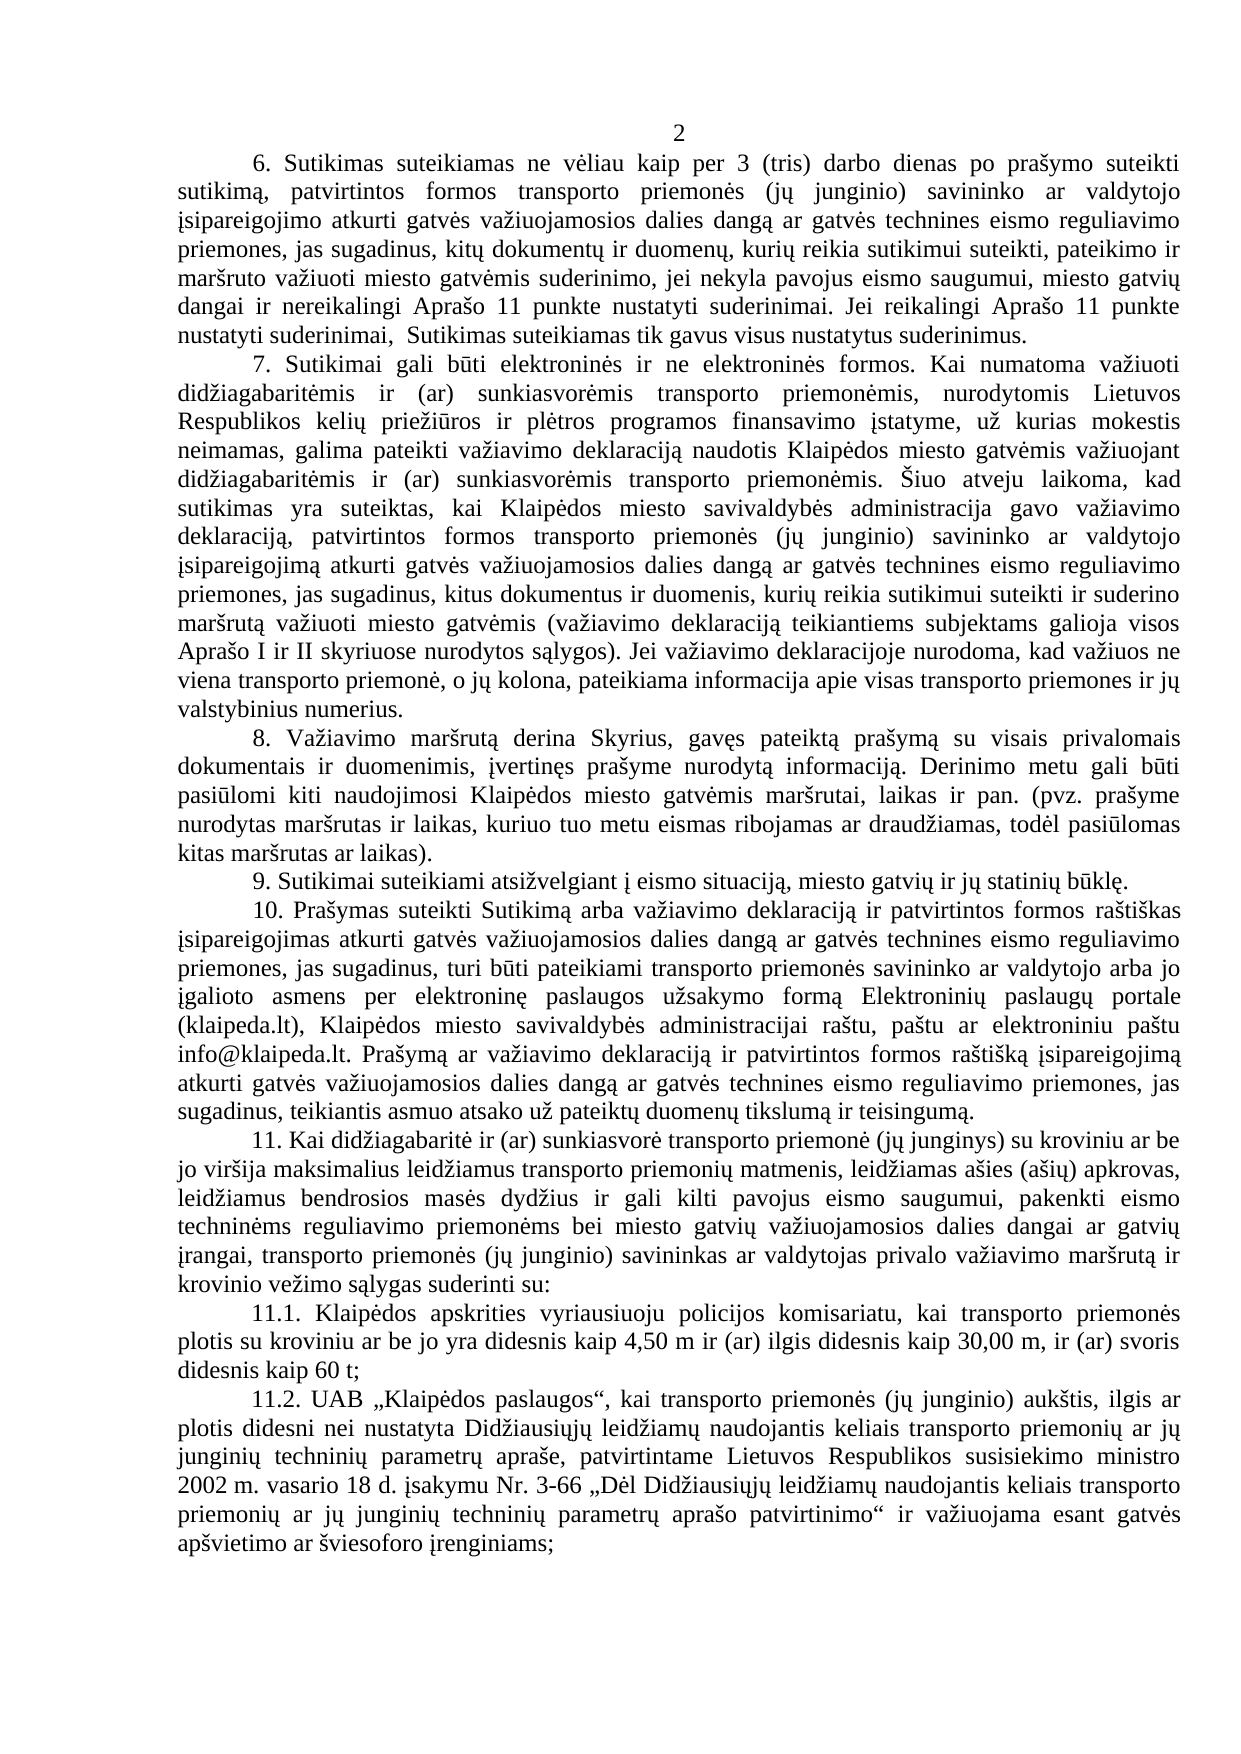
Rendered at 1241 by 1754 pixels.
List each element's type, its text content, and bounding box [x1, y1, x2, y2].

text 10. Prašymas suteikti Sutikimą arba važiavimo deklaraciją ir patvirtintos formos raštiškas įsipareigojimas atkurti gatvės važiuojamosios dalies dangą ar gatvės technines eismo reguliavimo priemones, jas sugadinus, turi būti pateikiami transporto priemonės savininko ar valdytojo arba jo įgalioto asmens per elektroninę paslaugos užsakymo formą Elektroninių paslaugų portale (klaipeda.lt), Klaipėdos miesto savivaldybės administracijai raštu, paštu ar elektroniniu paštu info@klaipeda.lt. Prašymą ar važiavimo deklaraciją ir patvirtintos formos raštišką įsipareigojimą atkurti gatvės važiuojamosios dalies dangą ar gatvės technines eismo reguliavimo priemones, jas sugadinus, teikiantis asmuo atsako už pateiktų duomenų tikslumą ir teisingumą. [177, 895, 1181, 1125]
text 9. Sutikimai suteikiami atsižvelgiant į eismo situaciją, miesto gatvių ir jų statinių būklę. [177, 866, 1181, 895]
text 11.2. UAB „Klaipėdos paslaugos“, kai transporto priemonės (jų junginio) aukštis, ilgis ar plotis didesni nei nustatyta Didžiausiųjų leidžiamų naudojantis keliais transporto priemonių ar jų junginių techninių parametrų apraše, patvirtintame Lietuvos Respublikos susisiekimo ministro 2002 m. vasario 18 d. įsakymu Nr. 3-66 „Dėl Didžiausiųjų leidžiamų naudojantis keliais transporto priemonių ar jų junginių techninių parametrų aprašo patvirtinimo“ ir važiuojama esant gatvės apšvietimo ar šviesoforo įrenginiams; [177, 1384, 1181, 1556]
text 8. Važiavimo maršrutą derina Skyrius, gavęs pateiktą prašymą su visais privalomais dokumentais ir duomenimis, įvertinęs prašyme nurodytą informaciją. Derinimo metu gali būti pasiūlomi kiti naudojimosi Klaipėdos miesto gatvėmis maršrutai, laikas ir pan. (pvz. prašyme nurodytas maršrutas ir laikas, kuriuo tuo metu eismas ribojamas ar draudžiamas, todėl pasiūlomas kitas maršrutas ar laikas). [177, 723, 1181, 866]
text 6. Sutikimas suteikiamas ne vėliau kaip per 3 (tris) darbo dienas po prašymo suteikti sutikimą, patvirtintos formos transporto priemonės (jų junginio) savininko ar valdytojo įsipareigojimo atkurti gatvės važiuojamosios dalies dangą ar gatvės technines eismo reguliavimo priemones, jas sugadinus, kitų dokumentų ir duomenų, kurių reikia sutikimui suteikti, pateikimo ir maršruto važiuoti miesto gatvėmis suderinimo, jei nekyla pavojus eismo saugumui, miesto gatvių dangai ir nereikalingi Aprašo 11 punkte nustatyti suderinimai. Jei reikalingi Aprašo 11 punkte nustatyti suderinimai, Sutikimas suteikiamas tik gavus visus nustatytus suderinimus. [177, 148, 1181, 349]
text 11.1. Klaipėdos apskrities vyriausiuoju policijos komisariatu, kai transporto priemonės plotis su kroviniu ar be jo yra didesnis kaip 4,50 m ir (ar) ilgis didesnis kaip 30,00 m, ir (ar) svoris didesnis kaip 60 t; [177, 1298, 1181, 1384]
text 7. Sutikimai gali būti elektroninės ir ne elektroninės formos. Kai numatoma važiuoti didžiagabaritėmis ir (ar) sunkiasvorėmis transporto priemonėmis, nurodytomis Lietuvos Respublikos kelių priežiūros ir plėtros programos finansavimo įstatyme, už kurias mokestis neimamas, galima pateikti važiavimo deklaraciją naudotis Klaipėdos miesto gatvėmis važiuojant didžiagabaritėmis ir (ar) sunkiasvorėmis transporto priemonėmis. Šiuo atveju laikoma, kad sutikimas yra suteiktas, kai Klaipėdos miesto savivaldybės administracija gavo važiavimo deklaraciją, patvirtintos formos transporto priemonės (jų junginio) savininko ar valdytojo įsipareigojimą atkurti gatvės važiuojamosios dalies dangą ar gatvės technines eismo reguliavimo priemones, jas sugadinus, kitus dokumentus ir duomenis, kurių reikia sutikimui suteikti ir suderino maršrutą važiuoti miesto gatvėmis (važiavimo deklaraciją teikiantiems subjektams galioja visos Aprašo I ir II skyriuose nurodytos sąlygos). Jei važiavimo deklaracijoje nurodoma, kad važiuos ne viena transporto priemonė, o jų kolona, pateikiama informacija apie visas transporto priemones ir jų valstybinius numerius. [177, 349, 1181, 723]
text 11. Kai didžiagabaritė ir (ar) sunkiasvorė transporto priemonė (jų junginys) su kroviniu ar be jo viršija maksimalius leidžiamus transporto priemonių matmenis, leidžiamas ašies (ašių) apkrovas, leidžiamus bendrosios masės dydžius ir gali kilti pavojus eismo saugumui, pakenkti eismo techninėms reguliavimo priemonėms bei miesto gatvių važiuojamosios dalies dangai ar gatvių įrangai, transporto priemonės (jų junginio) savininkas ar valdytojas privalo važiavimo maršrutą ir krovinio vežimo sąlygas suderinti su: [177, 1125, 1181, 1298]
